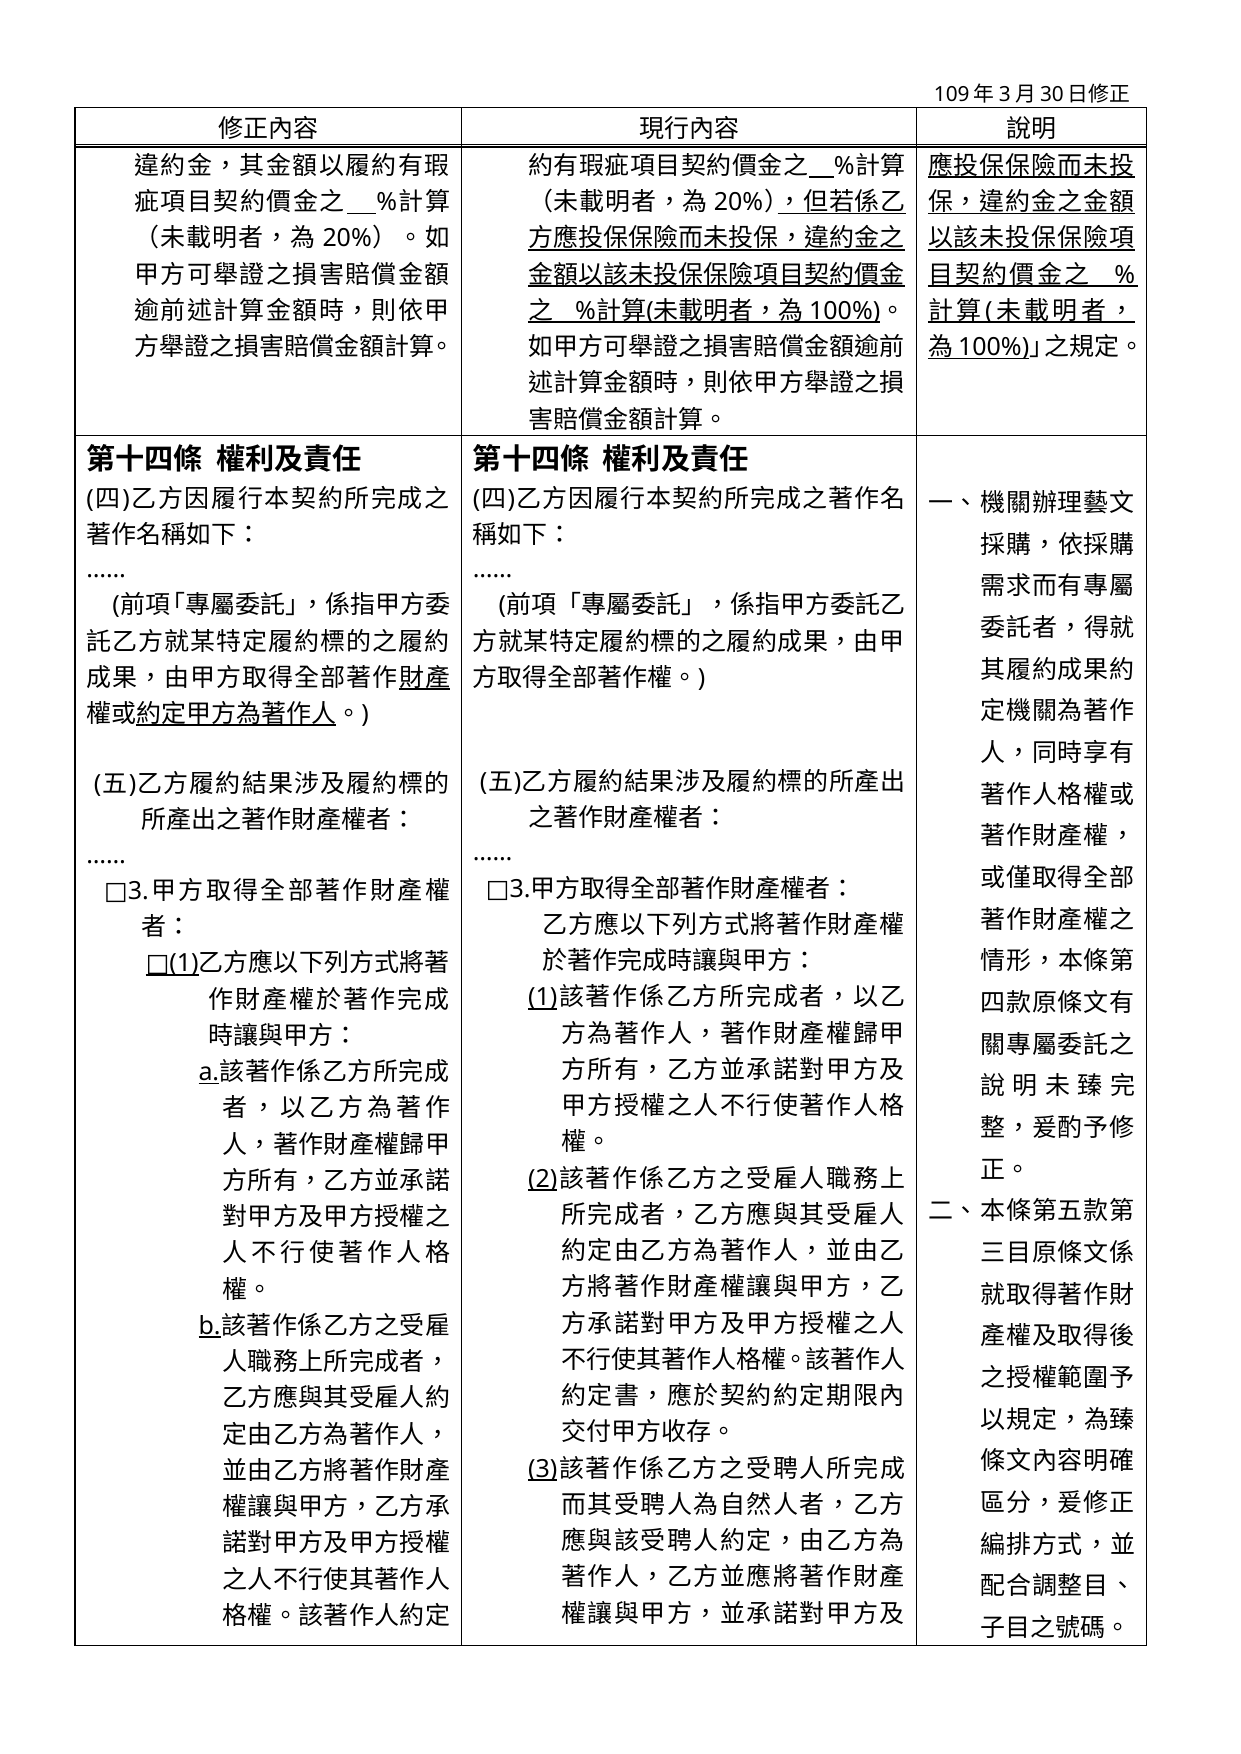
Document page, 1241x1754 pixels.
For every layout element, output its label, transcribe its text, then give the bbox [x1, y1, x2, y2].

table_cell 應投保保險而未投保，違約金之金額以該未投保保險項目契約價金之__%計算(未載明者，為100%)」之規定。 [917, 148, 1146, 435]
table_cell 第十四條 權利及責任 (四)乙方因履行本契約所完成之著作名稱如下： …… (前項「專屬委託」，係指甲方委託乙方就某特定履約標的之履約成果，由甲方取得全部著作權。) (五)乙方履約結果涉及履約標的所產出之著作財產權者： …… □3.甲方取得全部著作財產權者： 乙方應以下列方式將著作財產權於著作完成時讓與甲方： (1)該著作係乙方所完成者，以乙方為著作人，著作財產權歸甲方所有，乙方並承諾對甲方及甲方授權之人不行使著作人格權。 (2)該著作係乙方之受雇人職務上所完成者，乙方應與其受雇人約定由乙方為著作人，並由乙方將著作財產權讓與甲方，乙方承諾對甲方及甲方授權之人不行使其著作人格權。該著作人約定書，應於契約約定期限內交付甲方收存。 (3)該著作係乙方之受聘人所完成而其受聘人為自然人者，乙方應與該受聘人約定，由乙方為著作人，乙方並應將著作財產權讓與甲方，並承諾對甲方及 [462, 436, 916, 1645]
table_cell 機關辦理藝文採購，依採購需求而有專屬委託者，得就其履約成果約定機關為著作人，同時享有著作人格權或著作財產權，或僅取得全部著作財產權之情形，本條第四款原條文有關專屬委託之說明未臻完整，爰酌予修正。 本條第五款第三目原條文係就取得著作財產權及取得後之授權範圍予以規定，為臻條文內容明確區分，爰修正編排方式，並配合調整目、子目之號碼。 本條第五款第五目第二子目之b，為使同條款目之用語一致，並明確所完成之著作係乙方之受雇人所完成者，原條文「乙方之受雇人所完成之著作約定由受雇人為著作人」，修正為「該著作係乙方之受雇人所完成者」。 [917, 436, 1146, 1645]
table_cell 違約金，其金額以履約有瑕疵項目契約價金之 %計算（未載明者，為20%）。如甲方可舉證之損害賠償金額逾前述計算金額時，則依甲方舉證之損害賠償金額計算。 [76, 148, 461, 435]
table_header 說明 [917, 108, 1146, 144]
table_cell 約有瑕疵項目契約價金之 %計算（未載明者，為20%），但若係乙方應投保保險而未投保，違約金之金額以該未投保保險項目契約價金之__%計算(未載明者，為100%)。如甲方可舉證之損害賠償金額逾前述計算金額時，則依甲方舉證之損害賠償金額計算。 [462, 148, 916, 435]
table_header 修正內容 [76, 108, 461, 144]
table_cell 第十四條 權利及責任 (四)乙方因履行本契約所完成之著作名稱如下： …… (前項「專屬委託」，係指甲方委託乙方就某特定履約標的之履約成果，由甲方取得全部著作財產權或約定甲方為著作人。) (五)乙方履約結果涉及履約標的所產出之著作財產權者： …… □3.甲方取得全部著作財產權者： □(1)乙方應以下列方式將著作財產權於著作完成時讓與甲方： a.該著作係乙方所完成者，以乙方為著作人，著作財產權歸甲方所有，乙方並承諾對甲方及甲方授權之人不行使著作人格權。 b.該著作係乙方之受雇人職務上所完成者，乙方應與其受雇人約定由乙方為著作人，並由乙方將著作財產權讓與甲方，乙方承諾對甲方及甲方授權之人不行使其著作人格權。該著作人約定 [76, 436, 461, 1645]
table_header 現行內容 [462, 108, 916, 144]
